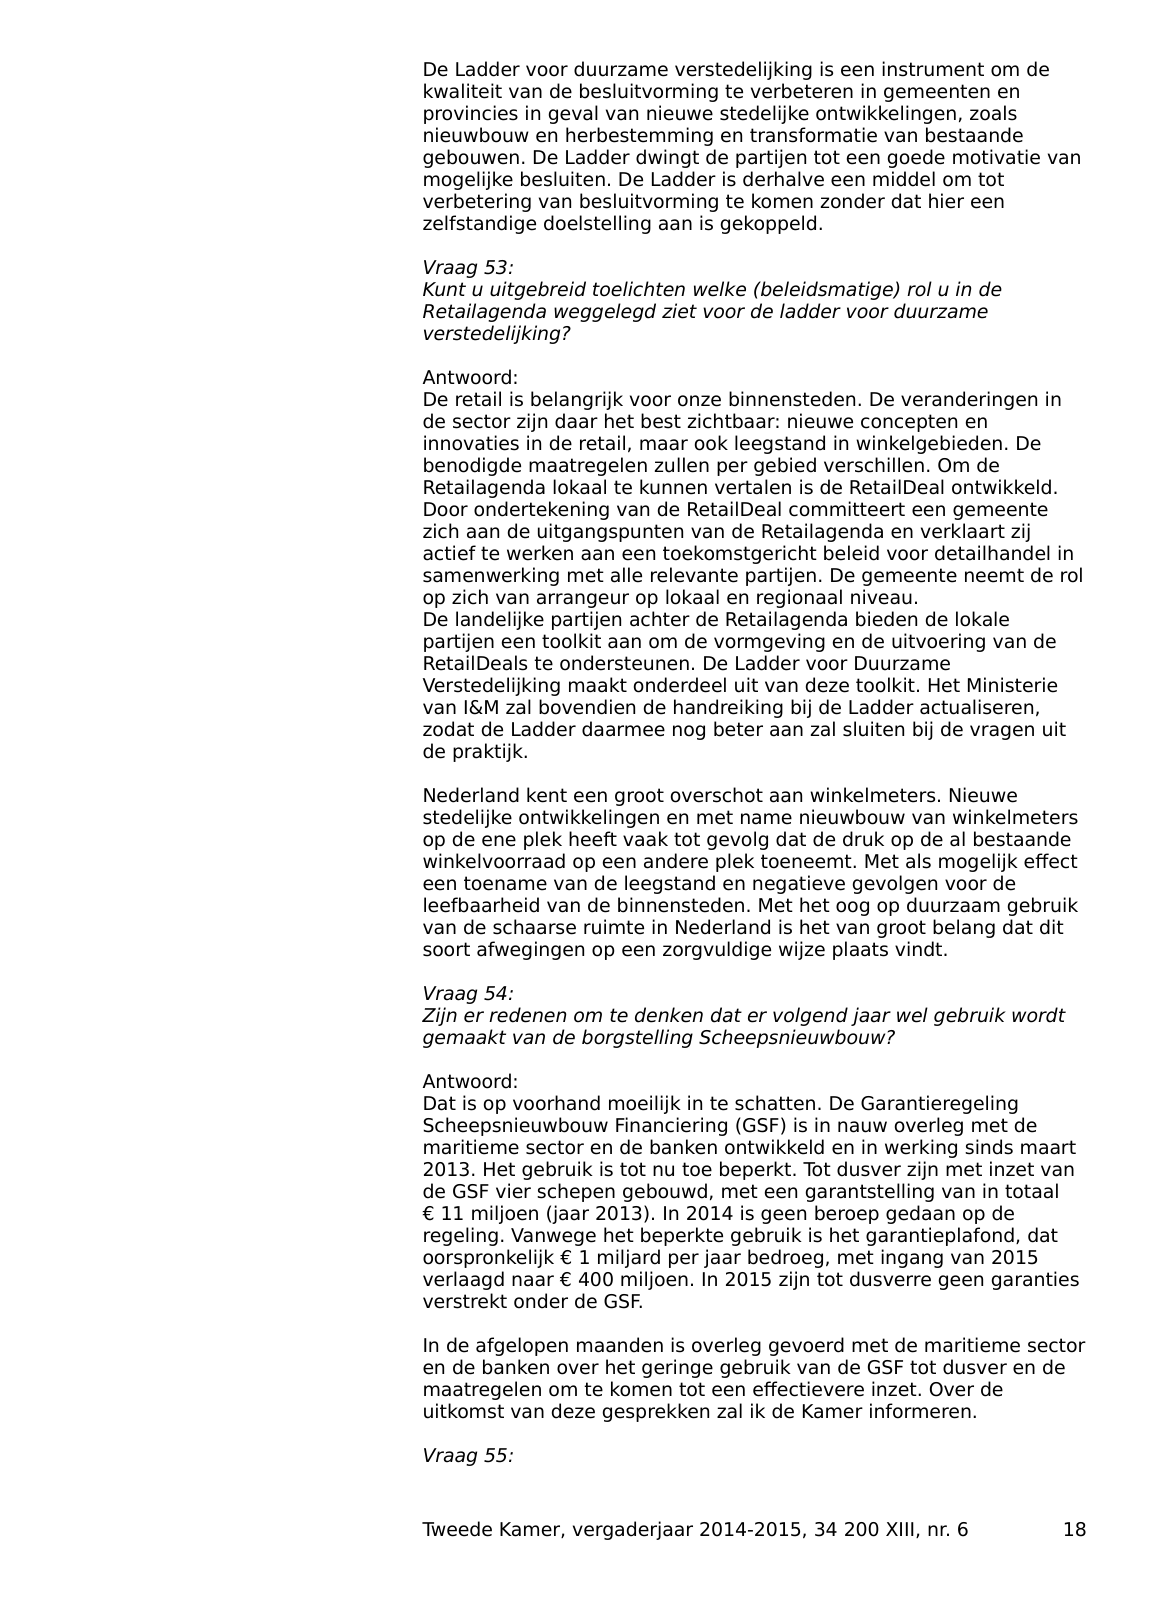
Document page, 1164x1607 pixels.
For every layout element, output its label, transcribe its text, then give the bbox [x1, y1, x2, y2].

text Zijn er redenen om te denken dat er volgend jaar wel gebruik wordt gemaakt van de borgstelling Scheepsnieuwbouw? [422, 1005, 1087, 1049]
text De landelijke partijen achter de Retailagenda bieden de lokale partijen een toolkit aan om de vormgeving en de uitvoering van de RetailDeals te ondersteunen. De Ladder voor Duurzame Verstedelijking maakt onderdeel uit van deze toolkit. Het Ministerie van I&M zal bovendien de handreiking bij de Ladder actualiseren, zodat de Ladder daarmee nog beter aan zal sluiten bij de vragen uit de praktijk. [422, 609, 1087, 763]
text In de afgelopen maanden is overleg gevoerd met de maritieme sector en de banken over het geringe gebruik van de GSF tot dusver en de maatregelen om te komen tot een effectievere inzet. Over de uitkomst van deze gesprekken zal ik de Kamer informeren. [422, 1335, 1087, 1423]
text Nederland kent een groot overschot aan winkelmeters. Nieuwe stedelijke ontwikkelingen en met name nieuwbouw van winkelmeters op de ene plek heeft vaak tot gevolg dat de druk op de al bestaande winkelvoorraad op een andere plek toeneemt. Met als mogelijk effect een toename van de leegstand en negatieve gevolgen voor de leefbaarheid van de binnensteden. Met het oog op duurzaam gebruik van de schaarse ruimte in Nederland is het van groot belang dat dit soort afwegingen op een zorgvuldige wijze plaats vindt. [422, 785, 1087, 961]
text De retail is belangrijk voor onze binnensteden. De veranderingen in de sector zijn daar het best zichtbaar: nieuwe concepten en innovaties in de retail, maar ook leegstand in winkelgebieden. De benodigde maatregelen zullen per gebied verschillen. Om de Retailagenda lokaal te kunnen vertalen is de RetailDeal ontwikkeld. Door ondertekening van de RetailDeal committeert een gemeente zich aan de uitgangspunten van de Retailagenda en verklaart zij actief te werken aan een toekomstgericht beleid voor detailhandel in samenwerking met alle relevante partijen. De gemeente neemt de rol op zich van arrangeur op lokaal en regionaal niveau. [422, 389, 1087, 609]
text Vraag 54: [422, 983, 1087, 1005]
text De Ladder voor duurzame verstedelijking is een instrument om de kwaliteit van de besluitvorming te verbeteren in gemeenten en provincies in geval van nieuwe stedelijke ontwikkelingen, zoals nieuwbouw en herbestemming en transformatie van bestaande gebouwen. De Ladder dwingt de partijen tot een goede motivatie van mogelijke besluiten. De Ladder is derhalve een middel om tot verbetering van besluitvorming te komen zonder dat hier een zelfstandige doelstelling aan is gekoppeld. [422, 59, 1087, 235]
text Antwoord: [422, 1071, 1087, 1093]
text Antwoord: [422, 367, 1087, 389]
text Kunt u uitgebreid toelichten welke (beleidsmatige) rol u in de Retailagenda weggelegd ziet voor de ladder voor duurzame verstedelijking? [422, 279, 1087, 345]
text Vraag 53: [422, 257, 1087, 279]
text Vraag 55: [422, 1445, 1087, 1467]
text Dat is op voorhand moeilijk in te schatten. De Garantieregeling Scheepsnieuwbouw Financiering (GSF) is in nauw overleg met de maritieme sector en de banken ontwikkeld en in werking sinds maart 2013. Het gebruik is tot nu toe beperkt. Tot dusver zijn met inzet van de GSF vier schepen gebouwd, met een garantstelling van in totaal € 11 miljoen (jaar 2013). In 2014 is geen beroep gedaan op de regeling. Vanwege het beperkte gebruik is het garantieplafond, dat oorspronkelijk € 1 miljard per jaar bedroeg, met ingang van 2015 verlaagd naar € 400 miljoen. In 2015 zijn tot dusverre geen garanties verstrekt onder de GSF. [422, 1093, 1087, 1313]
